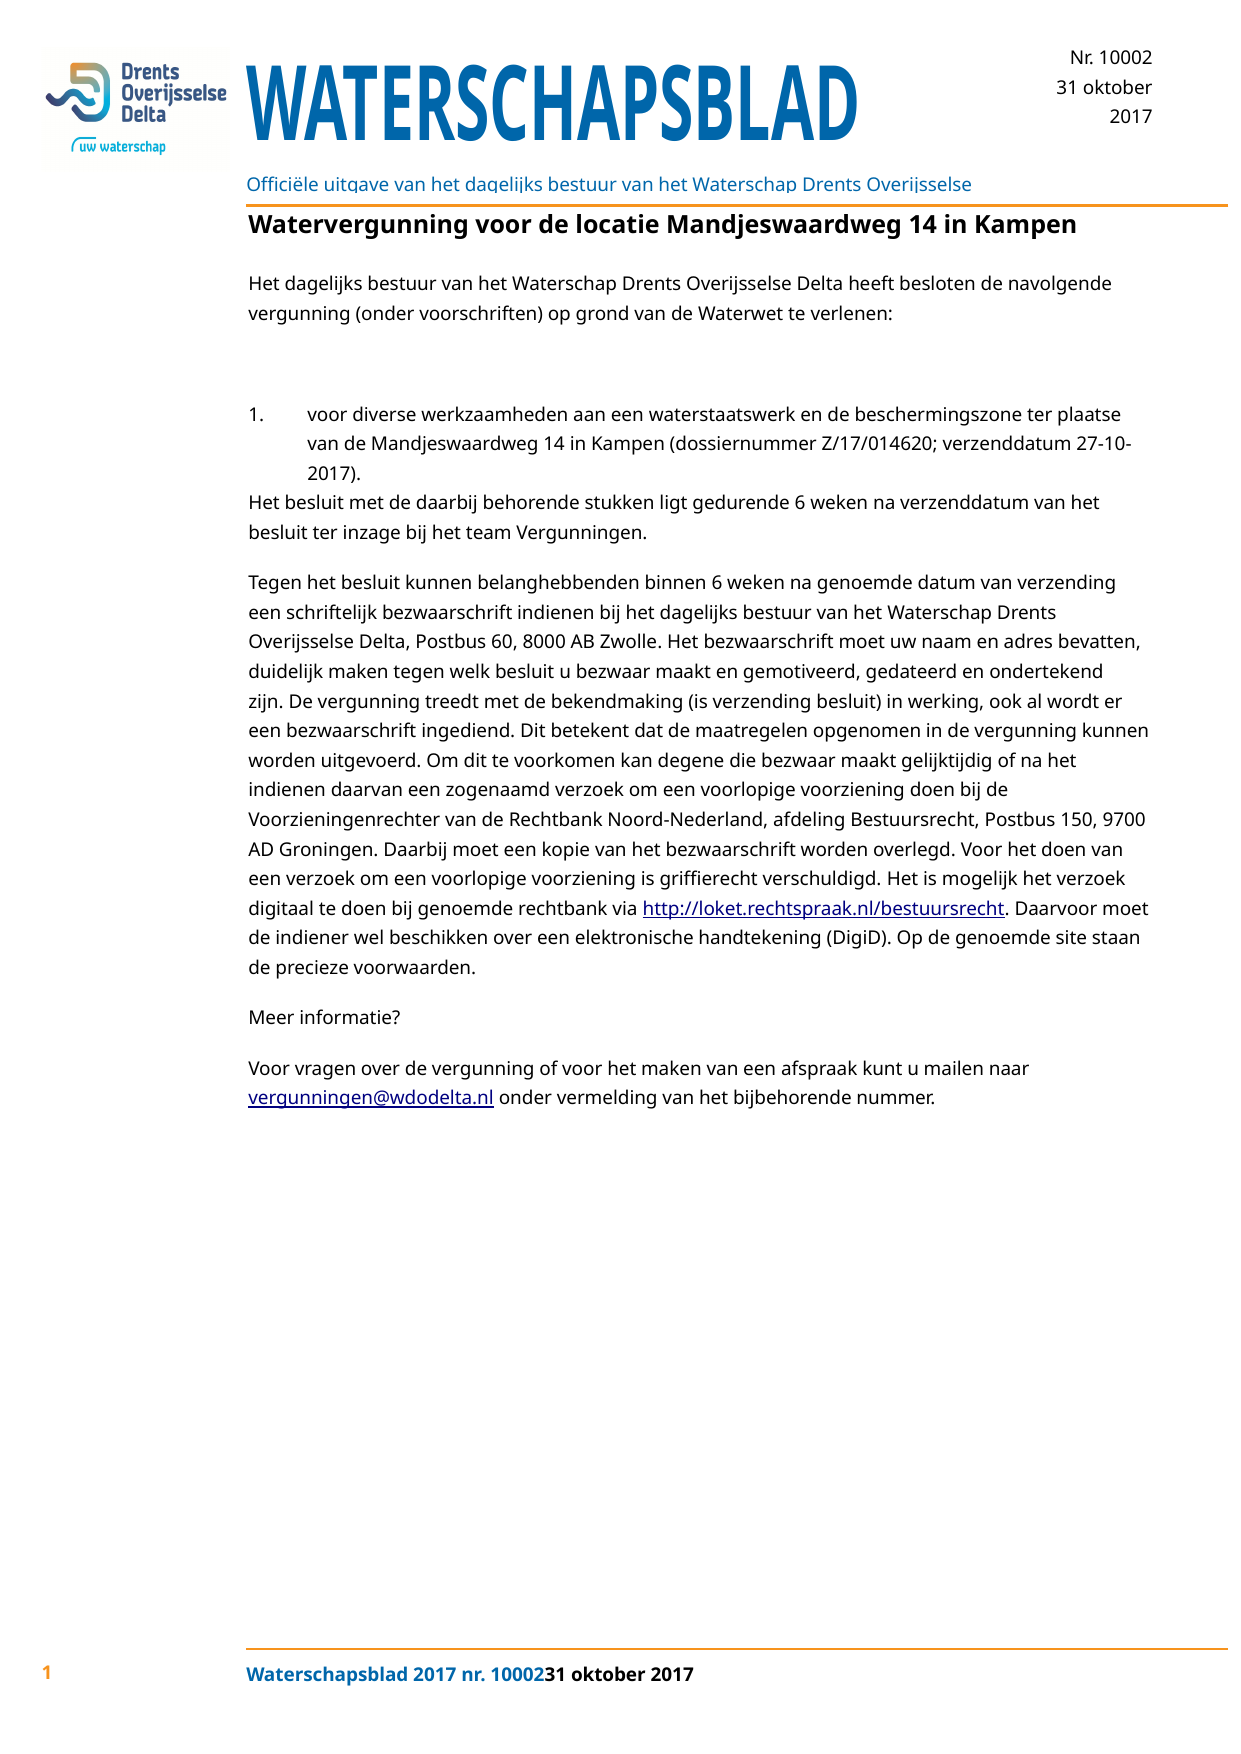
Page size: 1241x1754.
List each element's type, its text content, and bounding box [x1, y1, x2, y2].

text Tegen het besluit kunnen belanghebbenden binnen 6 weken na genoemde datum van verzending een schriftelijk bezwaarschrift indienen bij het dagelijks bestuur van het Waterschap Drents Overijsselse Delta, Postbus 60, 8000 AB Zwolle. Het bezwaarschrift moet uw naam en adres bevatten, duidelijk maken tegen welk besluit u bezwaar maakt en gemotiveerd, gedateerd en ondertekend zijn. De vergunning treedt met de bekendmaking (is verzending besluit) in werking, ook al wordt er een bezwaarschrift ingediend. Dit betekent dat de maatregelen opgenomen in de vergunning kunnen worden uitgevoerd. Om dit te voorkomen kan degene die bezwaar maakt gelijktijdig of na het indienen daarvan een zogenaamd verzoek om een voorlopige voorziening doen bij de Voorzieningenrechter van de Rechtbank Noord-Nederland, afdeling Bestuursrecht, Postbus 150, 9700 AD Groningen. Daarbij moet een kopie van het bezwaarschrift worden overlegd. Voor het doen van een verzoek om een voorlopige voorziening is griffierecht verschuldigd. Het is mogelijk het verzoek digitaal te doen bij genoemde rechtbank via http://loket.rechtspraak.nl/bestuursrecht. Daarvoor moet de indiener wel beschikken over een elektronische handtekening (DigiD). Op de genoemde site staan de precieze voorwaarden. [248, 569, 1152, 980]
text Het dagelijks bestuur van het Waterschap Drents Overijsselse Delta heeft besloten de navolgende vergunning (onder voorschriften) op grond van de Waterwet te verlenen: [248, 270, 1152, 326]
list voor diverse werkzaamheden aan een waterstaatswerk en de beschermingszone ter plaatse van de Mandjeswaardweg 14 in Kampen (dossiernummer Z/17/014620; verzenddatum 27-10-2017). [248, 401, 1152, 486]
text Watervergunning voor de locatie Mandjeswaardweg 14 in Kampen [248, 207, 1152, 241]
picture [41, 47, 231, 172]
text Het besluit met de daarbij behorende stukken ligt gedurende 6 weken na verzenddatum van het besluit ter inzage bij het team Vergunningen. [248, 489, 1152, 545]
text Meer informatie? [248, 1004, 1152, 1030]
text Voor vragen over de vergunning of voor het maken van een afspraak kunt u mailen naar vergunningen@wdodelta.nl onder vermelding van het bijbehorende nummer. [248, 1055, 1152, 1110]
